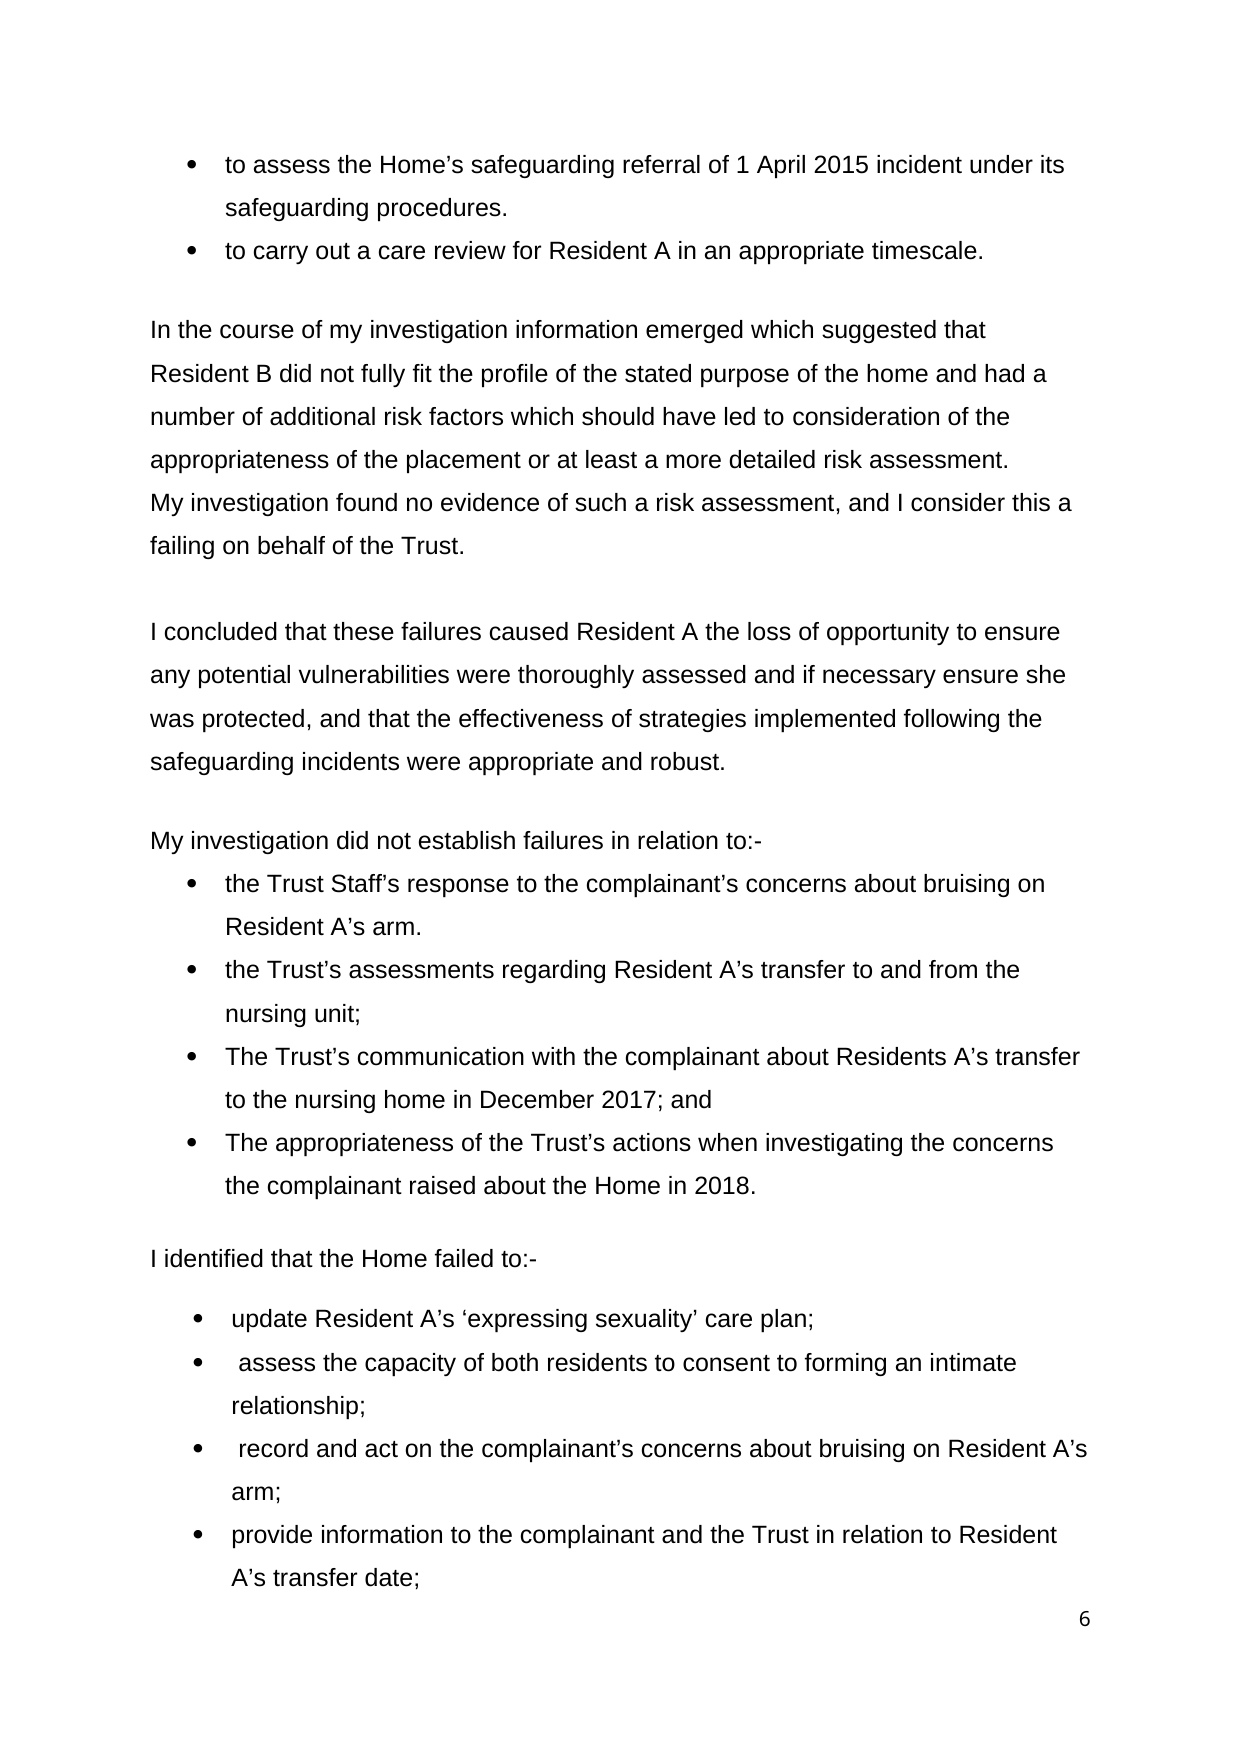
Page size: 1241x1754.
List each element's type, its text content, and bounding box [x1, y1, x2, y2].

text My investigation did not establish failures in relation to:- [150, 826, 1090, 854]
list The appropriateness of the Trust’s actions when investigating the concerns the complainant raised about the Home in 2018. [187, 1128, 1090, 1200]
text I concluded that these failures caused Resident A the loss of opportunity to ensure any potential vulnerabilities were thoroughly assessed and if necessary ensure she was protected, and that the effectiveness of strategies implemented following the safeguarding incidents were appropriate and robust. [150, 617, 1090, 776]
list to assess the Home’s safeguarding referral of 1 April 2015 incident under its safeguarding procedures. [187, 150, 1090, 222]
list assess the capacity of both residents to consent to forming an intimate relationship; [194, 1347, 1090, 1419]
list the Trust Staff’s response to the complainant’s concerns about bruising on Resident A’s arm. [187, 869, 1090, 941]
list to carry out a care review for Resident A in an appropriate timescale. [187, 236, 1090, 265]
text I identified that the Home failed to:- [150, 1244, 1090, 1273]
list record and act on the complainant’s concerns about bruising on Resident A’s arm; [194, 1434, 1090, 1506]
list the Trust’s assessments regarding Resident A’s transfer to and from the nursing unit; [187, 955, 1090, 1027]
list update Resident A’s ‘expressing sexuality’ care plan; [194, 1304, 1090, 1333]
text My investigation found no evidence of such a risk assessment, and I consider this a failing on behalf of the Trust. [150, 488, 1090, 560]
text In the course of my investigation information emerged which suggested that Resident B did not fully fit the profile of the stated purpose of the home and had a number of additional risk factors which should have led to consideration of the appropriateness of the placement or at least a more detailed risk assessment. [150, 316, 1090, 474]
list provide information to the complainant and the Trust in relation to Resident A’s transfer date; [194, 1520, 1090, 1592]
list The Trust’s communication with the complainant about Residents A’s transfer to the nursing home in December 2017; and [187, 1042, 1090, 1114]
